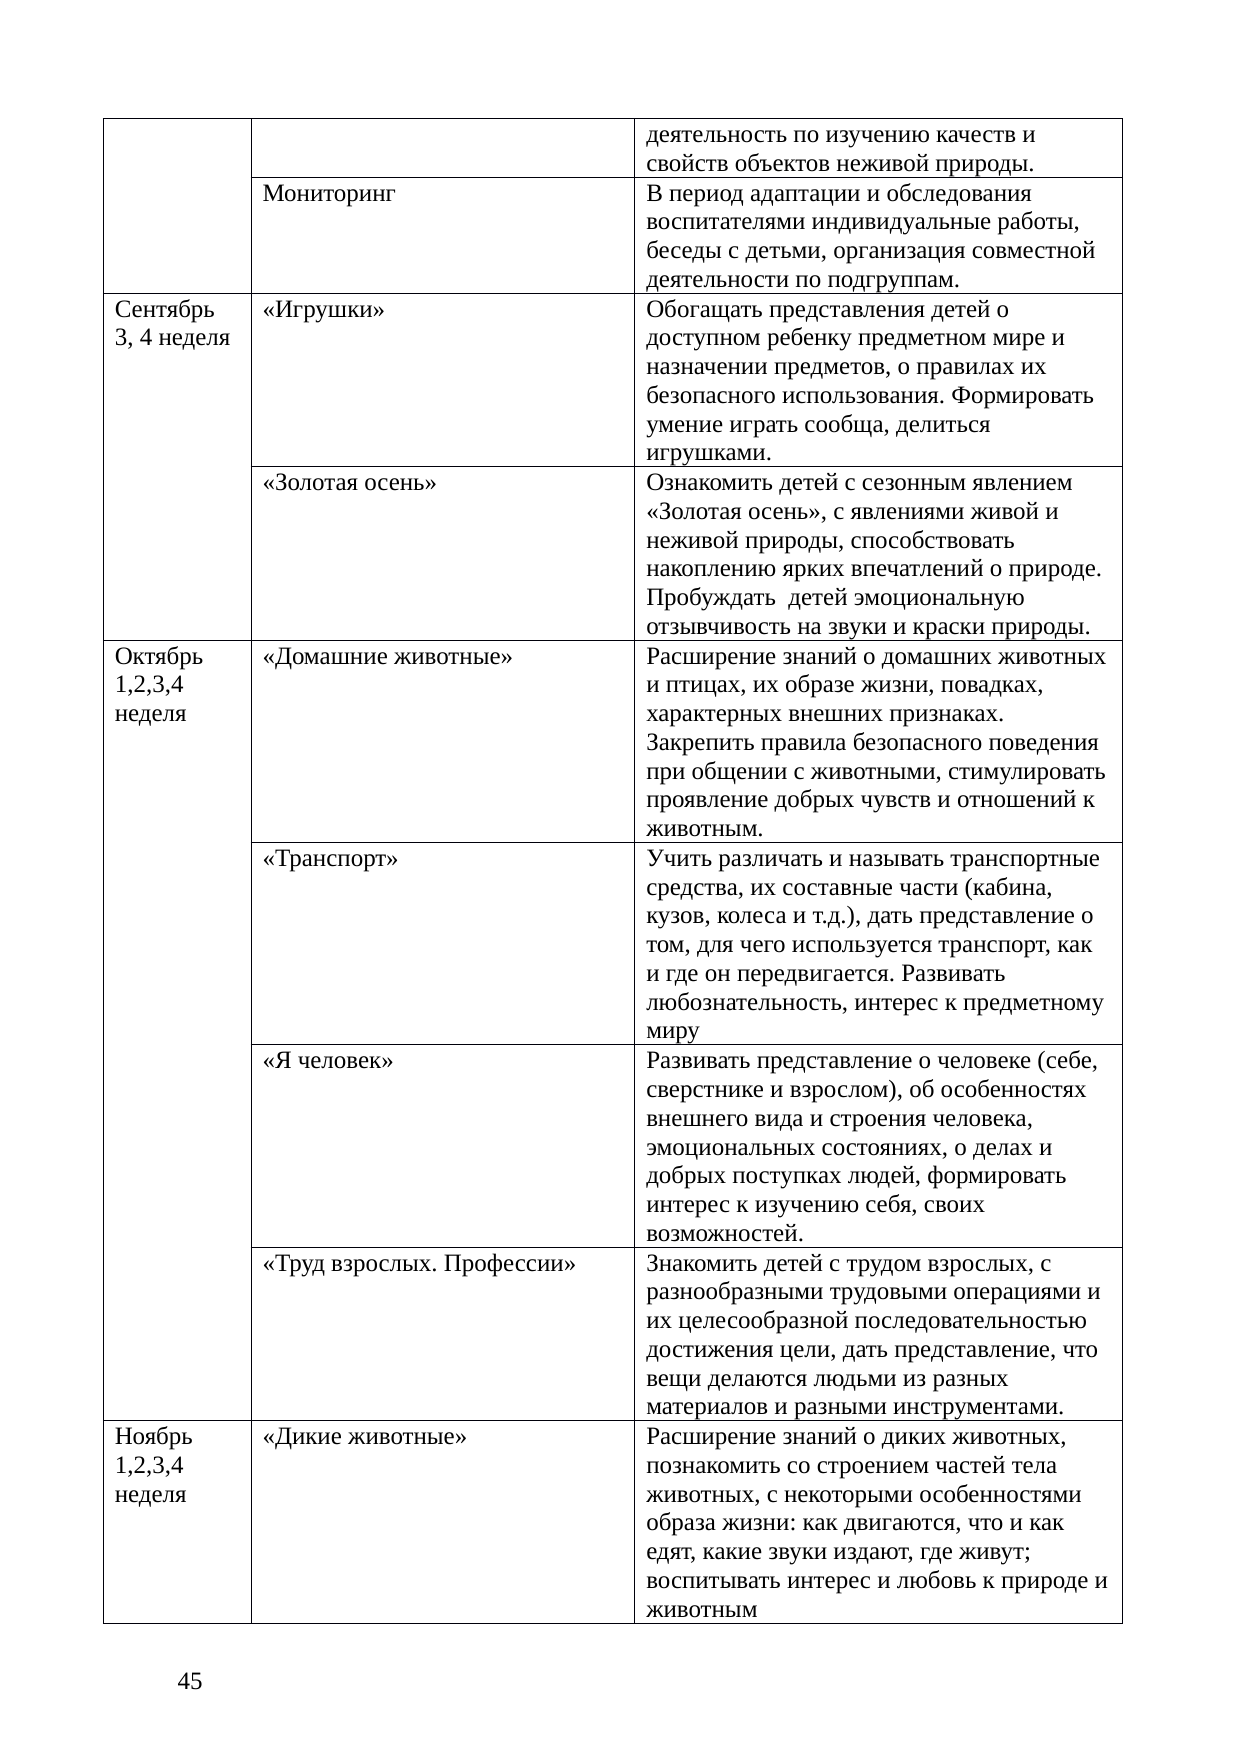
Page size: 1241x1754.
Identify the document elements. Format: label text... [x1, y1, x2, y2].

table_cell Ознакомить детей с сезонным явлением «Золотая осень», с явлениями живой и неживой природы, способствовать накоплению ярких впечатлений о природе. Пробуждать детей эмоциональную отзывчивость на звуки и краски природы. [635, 467, 1122, 640]
table_cell Сентябрь 3, 4 неделя [104, 294, 251, 640]
table_cell Развивать представление о человеке (себе, сверстнике и взрослом), об особенностях внешнего вида и строения человека, эмоциональных состояниях, о делах и добрых поступках людей, формировать интерес к изучению себя, своих возможностей. [635, 1045, 1122, 1247]
table_cell «Игрушки» [252, 294, 634, 466]
table_cell В период адаптации и обследования воспитателями индивидуальные работы, беседы с детьми, организация совместной деятельности по подгруппам. [635, 178, 1122, 293]
table_cell деятельность по изучению качеств и свойств объектов неживой природы. [635, 119, 1122, 177]
table_cell «Дикие животные» [252, 1421, 634, 1622]
table_cell Октябрь 1,2,3,4 неделя [104, 641, 251, 1420]
table_cell «Я человек» [252, 1045, 634, 1247]
table_cell «Транспорт» [252, 843, 634, 1044]
table_cell Мониторинг [252, 178, 634, 293]
table_cell Расширение знаний о диких животных, познакомить со строением частей тела животных, с некоторыми особенностями образа жизни: как двигаются, что и как едят, какие звуки издают, где живут; воспитывать интерес и любовь к природе и животным [635, 1421, 1122, 1622]
table_cell [252, 119, 634, 177]
table_cell Расширение знаний о домашних животных и птицах, их образе жизни, повадках, характерных внешних признаках. Закрепить правила безопасного поведения при общении с животными, стимулировать проявление добрых чувств и отношений к животным. [635, 641, 1122, 842]
table_cell «Труд взрослых. Профессии» [252, 1248, 634, 1420]
table_cell Ноябрь 1,2,3,4 неделя [104, 1421, 251, 1622]
table_cell «Домашние животные» [252, 641, 634, 842]
table_cell «Золотая осень» [252, 467, 634, 640]
table_cell Учить различать и называть транспортные средства, их составные части (кабина, кузов, колеса и т.д.), дать представление о том, для чего используется транспорт, как и где он передвигается. Развивать любознательность, интерес к предметному миру [635, 843, 1122, 1044]
table_cell Обогащать представления детей о доступном ребенку предметном мире и назначении предметов, о правилах их безопасного использования. Формировать умение играть сообща, делиться игрушками. [635, 294, 1122, 466]
table_cell Знакомить детей с трудом взрослых, с разнообразными трудовыми операциями и их целесообразной последовательностью достижения цели, дать представление, что вещи делаются людьми из разных материалов и разными инструментами. [635, 1248, 1122, 1420]
table_cell [104, 119, 251, 293]
